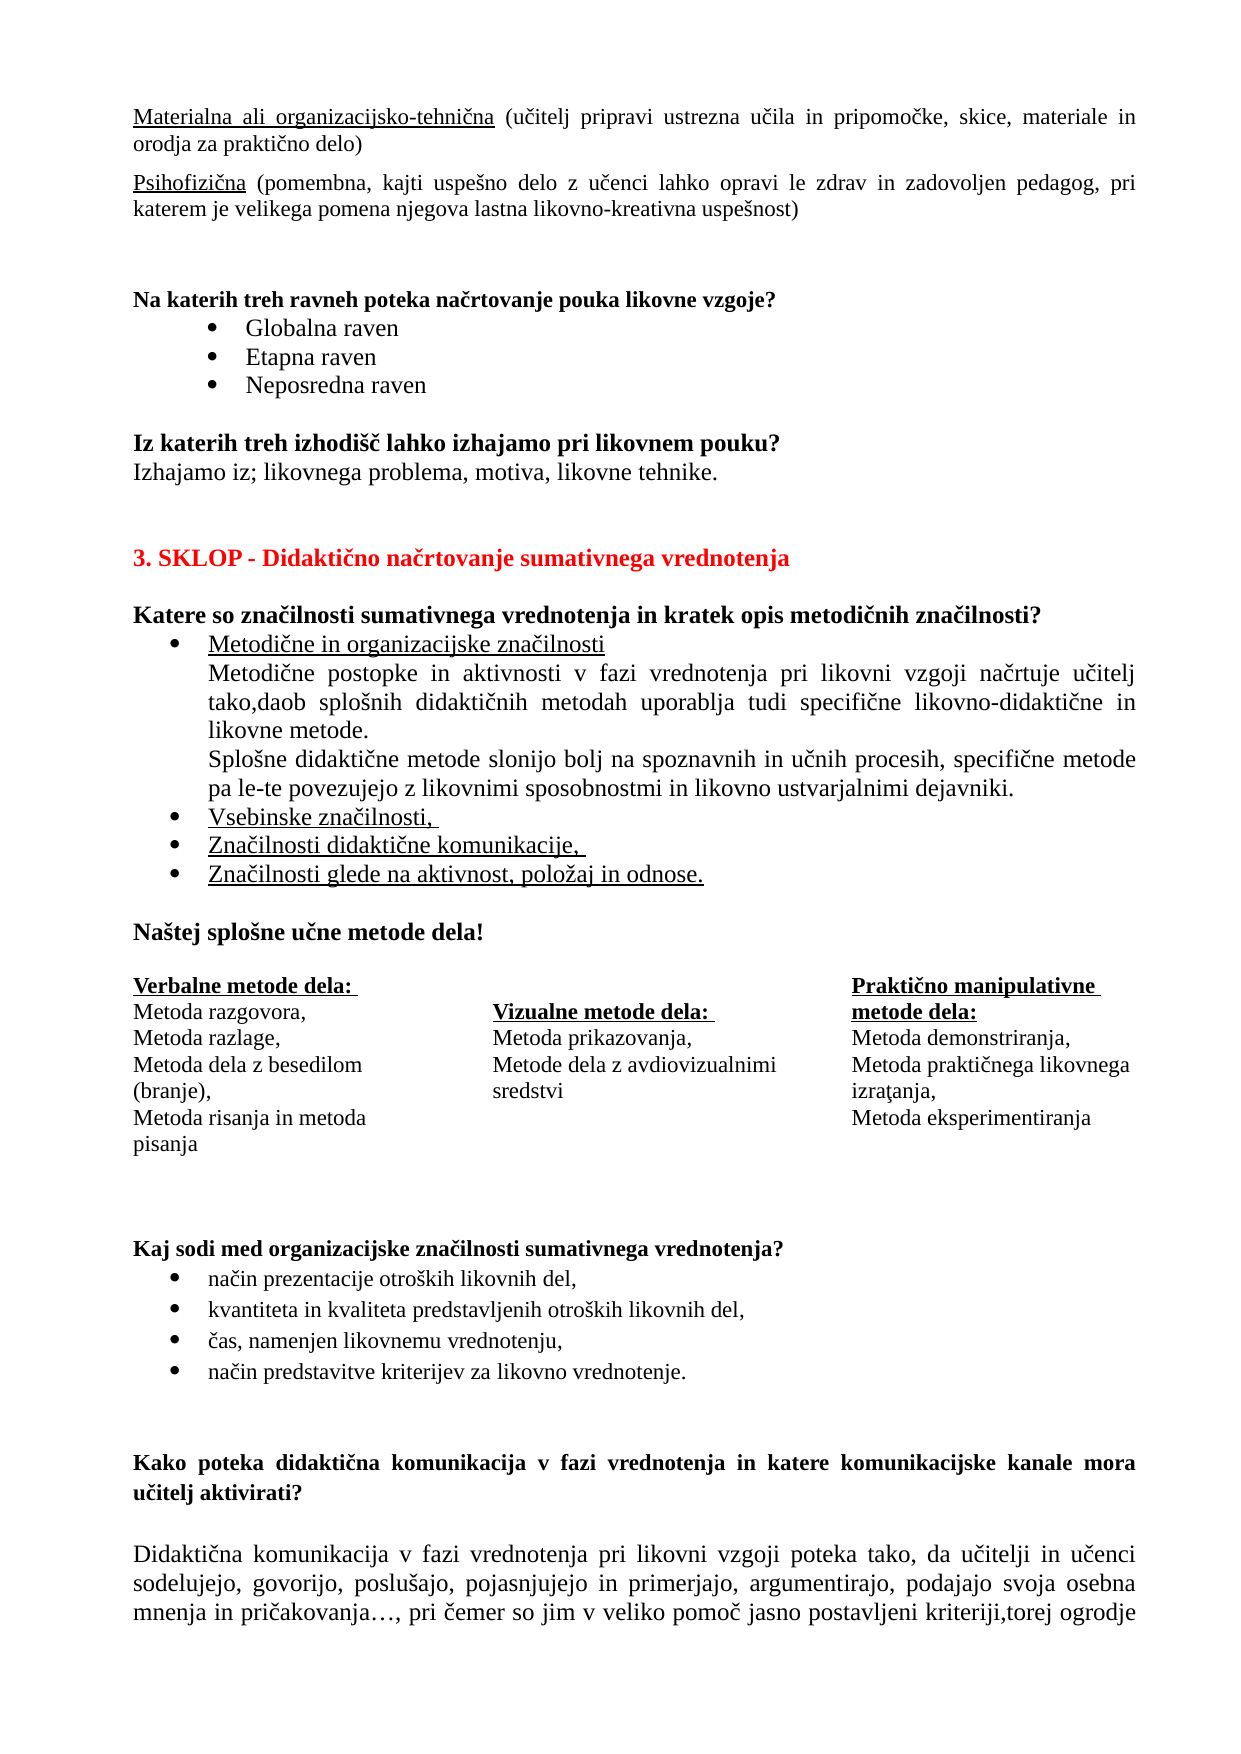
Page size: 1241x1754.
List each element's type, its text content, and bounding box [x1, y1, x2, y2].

list način prezentacije otroških likovnih del, [170, 1266, 1137, 1292]
list kvantiteta in kvaliteta predstavljenih otroških likovnih del, [170, 1296, 1137, 1323]
text 3. SKLOP - Didaktično načrtovanje sumativnega vrednotenja [133, 543, 1137, 572]
text Psihofizična (pomembna, kajti uspešno delo z učenci lahko opravi le zdrav in zadovoljen pedagog, pri katerem je velikega pomena njegova lastna likovno-kreativna uspešnost) [133, 169, 1137, 221]
text Metoda risanja in metoda pisanja [133, 1103, 418, 1156]
list Etapna raven [208, 342, 1137, 370]
list Neposredna raven [208, 370, 1137, 399]
list način predstavitve kriterijev za likovno vrednotenje. [170, 1358, 1137, 1384]
text Didaktična komunikacija v fazi vrednotenja pri likovni vzgoji poteka tako, da učitelji in učenci sodelujejo, govorijo, poslušajo, pojasnjujejo in primerjajo, argumentirajo, podajajo svoja osebna mnenja in pričakovanja…, pri čemer so jim v veliko pomoč jasno postavljeni kriteriji,torej ogrodje [133, 1539, 1137, 1626]
list čas, namenjen likovnemu vrednotenju, [170, 1327, 1137, 1354]
list Značilnosti glede na aktivnost, položaj in odnose. [170, 859, 1137, 888]
text Metoda razgovora, [133, 998, 418, 1024]
text Na katerih treh ravneh poteka načrtovanje pouka likovne vzgoje? [133, 287, 1137, 313]
text Iz katerih treh izhodišč lahko izhajamo pri likovnem pouku? [133, 428, 1137, 457]
list Vsebinske značilnosti, [170, 802, 1137, 830]
text Naštej splošne učne metode dela! [133, 917, 1137, 945]
text Metode dela z avdiovizualnimi sredstvi [492, 1051, 778, 1103]
list Globalna raven [208, 313, 1137, 342]
list Metodične in organizacijske značilnosti [170, 629, 1137, 658]
text Kaj sodi med organizacijske značilnosti sumativnega vrednotenja? [133, 1235, 1137, 1262]
list Metodične postopke in aktivnosti v fazi vrednotenja pri likovni vzgoji načrtuje učitelj tako,daob splošnih didaktičnih metodah uporablja tudi specifične likovno-didaktične in likovne metode. [208, 658, 1137, 744]
text Izhajamo iz; likovnega problema, motiva, likovne tehnike. [133, 457, 1137, 485]
text Metoda eksperimentiranja [851, 1103, 1137, 1130]
list Značilnosti didaktične komunikacije, [170, 830, 1137, 859]
text Verbalne metode dela: [133, 972, 418, 998]
text Metoda demonstriranja, [851, 1024, 1137, 1051]
text Materialna ali organizacijsko-tehnična (učitelj pripravi ustrezna učila in pripomočke, skice, materiale in orodja za praktično delo) [133, 103, 1137, 156]
text Vizualne metode dela: [492, 998, 778, 1024]
text Metoda razlage, [133, 1024, 418, 1051]
text Metoda dela z besedilom (branje), [133, 1051, 418, 1103]
text Katere so značilnosti sumativnega vrednotenja in kratek opis metodičnih značilnosti? [133, 600, 1137, 629]
list Splošne didaktične metode slonijo bolj na spoznavnih in učnih procesih, specifične metode pa le-te povezujejo z likovnimi sposobnostmi in likovno ustvarjalnimi dejavniki. [208, 744, 1137, 802]
text Metoda praktičnega likovnega izraţanja, [851, 1051, 1137, 1103]
text Praktično manipulativne metode dela: [851, 972, 1137, 1024]
text Kako poteka didaktična komunikacija v fazi vrednotenja in katere komunikacijske kanale mora učitelj aktivirati? [133, 1449, 1137, 1505]
text Metoda prikazovanja, [492, 1024, 778, 1051]
